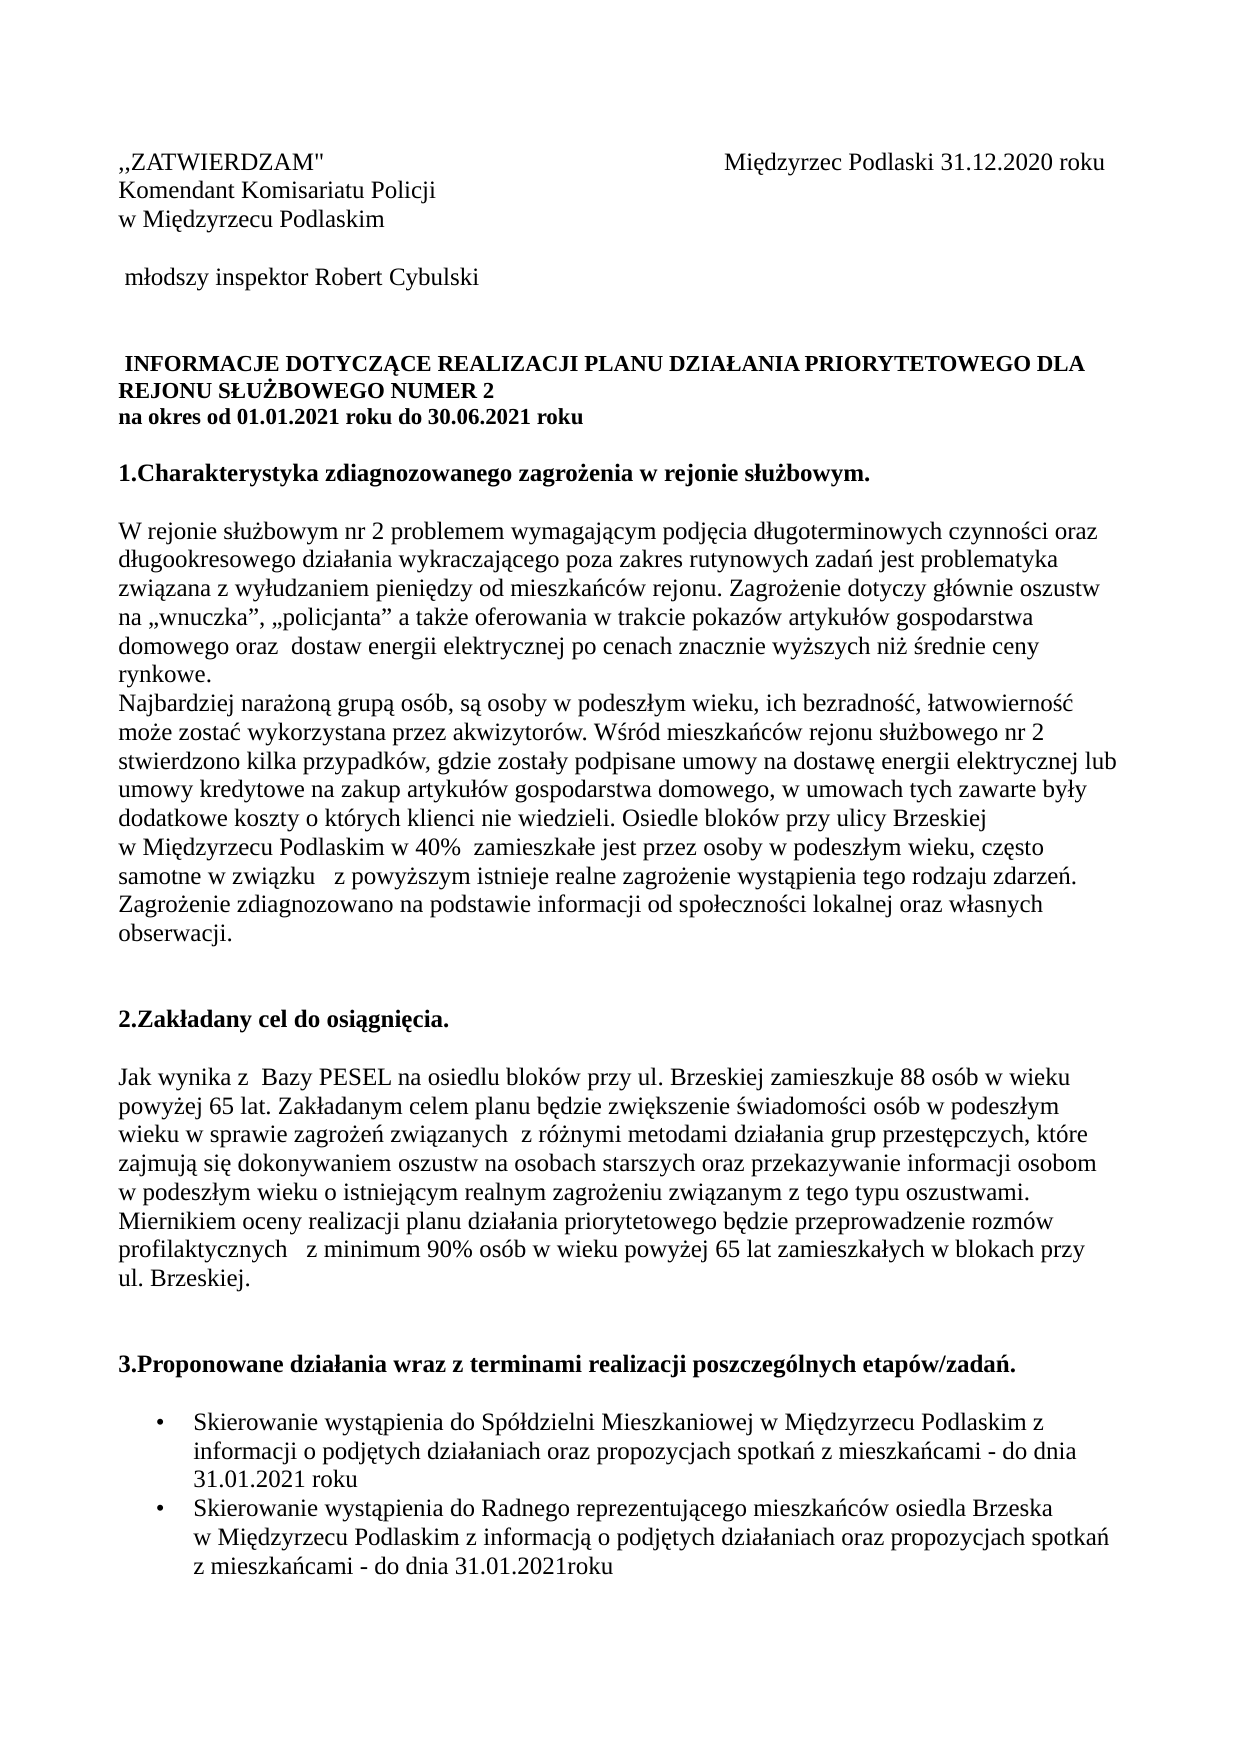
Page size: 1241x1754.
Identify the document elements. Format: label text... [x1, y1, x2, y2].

text Komendant Komisariatu Policji [118, 176, 1122, 204]
list Skierowanie wystąpienia do Radnego reprezentującego mieszkańców osiedla Brzeska w Międzyrzecu Podlaskim z informacją o podjętych działaniach oraz propozycjach spotkań z mieszkańcami - do dnia 31.01.2021roku [156, 1493, 1122, 1579]
text Zagrożenie zdiagnozowano na podstawie informacji od społeczności lokalnej oraz własnych obserwacji. [118, 889, 1122, 947]
text W rejonie służbowym nr 2 problemem wymagającym podjęcia długoterminowych czynności oraz długookresowego działania wykraczającego poza zakres rutynowych zadań jest problematyka związana z wyłudzaniem pieniędzy od mieszkańców rejonu. Zagrożenie dotyczy głównie oszustw na „wnuczka”, „policjanta” a także oferowania w trakcie pokazów artykułów gospodarstwa domowego oraz dostaw energii elektrycznej po cenach znacznie wyższych niż średnie ceny rynkowe. [81, 516, 1122, 688]
text 2.Zakładany cel do osiągnięcia. [118, 1004, 1122, 1033]
text Najbardziej narażoną grupą osób, są osoby w podeszłym wieku, ich bezradność, łatwowierność może zostać wykorzystana przez akwizytorów. Wśród mieszkańców rejonu służbowego nr 2 stwierdzono kilka przypadków, gdzie zostały podpisane umowy na dostawę energii elektrycznej lub umowy kredytowe na zakup artykułów gospodarstwa domowego, w umowach tych zawarte były dodatkowe koszty o których klienci nie wiedzieli. Osiedle bloków przy ulicy Brzeskiej w Międzyrzecu Podlaskim w 40% zamieszkałe jest przez osoby w podeszłym wieku, często samotne w związku z powyższym istnieje realne zagrożenie wystąpienia tego rodzaju zdarzeń. [118, 688, 1122, 889]
text Jak wynika z Bazy PESEL na osiedlu bloków przy ul. Brzeskiej zamieszkuje 88 osób w wieku powyżej 65 lat. Zakładanym celem planu będzie zwiększenie świadomości osób w podeszłym wieku w sprawie zagrożeń związanych z różnymi metodami działania grup przestępczych, które zajmują się dokonywaniem oszustw na osobach starszych oraz przekazywanie informacji osobom w podeszłym wieku o istniejącym realnym zagrożeniu związanym z tego typu oszustwami. Miernikiem oceny realizacji planu działania priorytetowego będzie przeprowadzenie rozmów profilaktycznych z minimum 90% osób w wieku powyżej 65 lat zamieszkałych w blokach przy ul. Brzeskiej. [118, 1062, 1122, 1292]
text w Międzyrzecu Podlaskim [118, 204, 1122, 233]
text 3.Proponowane działania wraz z terminami realizacji poszczególnych etapów/zadań. [118, 1349, 1122, 1378]
list Skierowanie wystąpienia do Spółdzielni Mieszkaniowej w Międzyrzecu Podlaskim z informacji o podjętych działaniach oraz propozycjach spotkań z mieszkańcami - do dnia 31.01.2021 roku [156, 1407, 1122, 1493]
text ,,ZATWIERDZAM" Międzyrzec Podlaski 31.12.2020 roku [118, 147, 1122, 176]
text młodszy inspektor Robert Cybulski [118, 262, 1122, 291]
text INFORMACJE DOTYCZĄCE REALIZACJI PLANU DZIAŁANIA PRIORYTETOWEGO DLA REJONU SŁUŻBOWEGO NUMER 2 [118, 348, 1122, 403]
text na okres od 01.01.2021 roku do 30.06.2021 roku [118, 403, 1122, 429]
text 1.Charakterystyka zdiagnozowanego zagrożenia w rejonie służbowym. [118, 458, 1122, 487]
